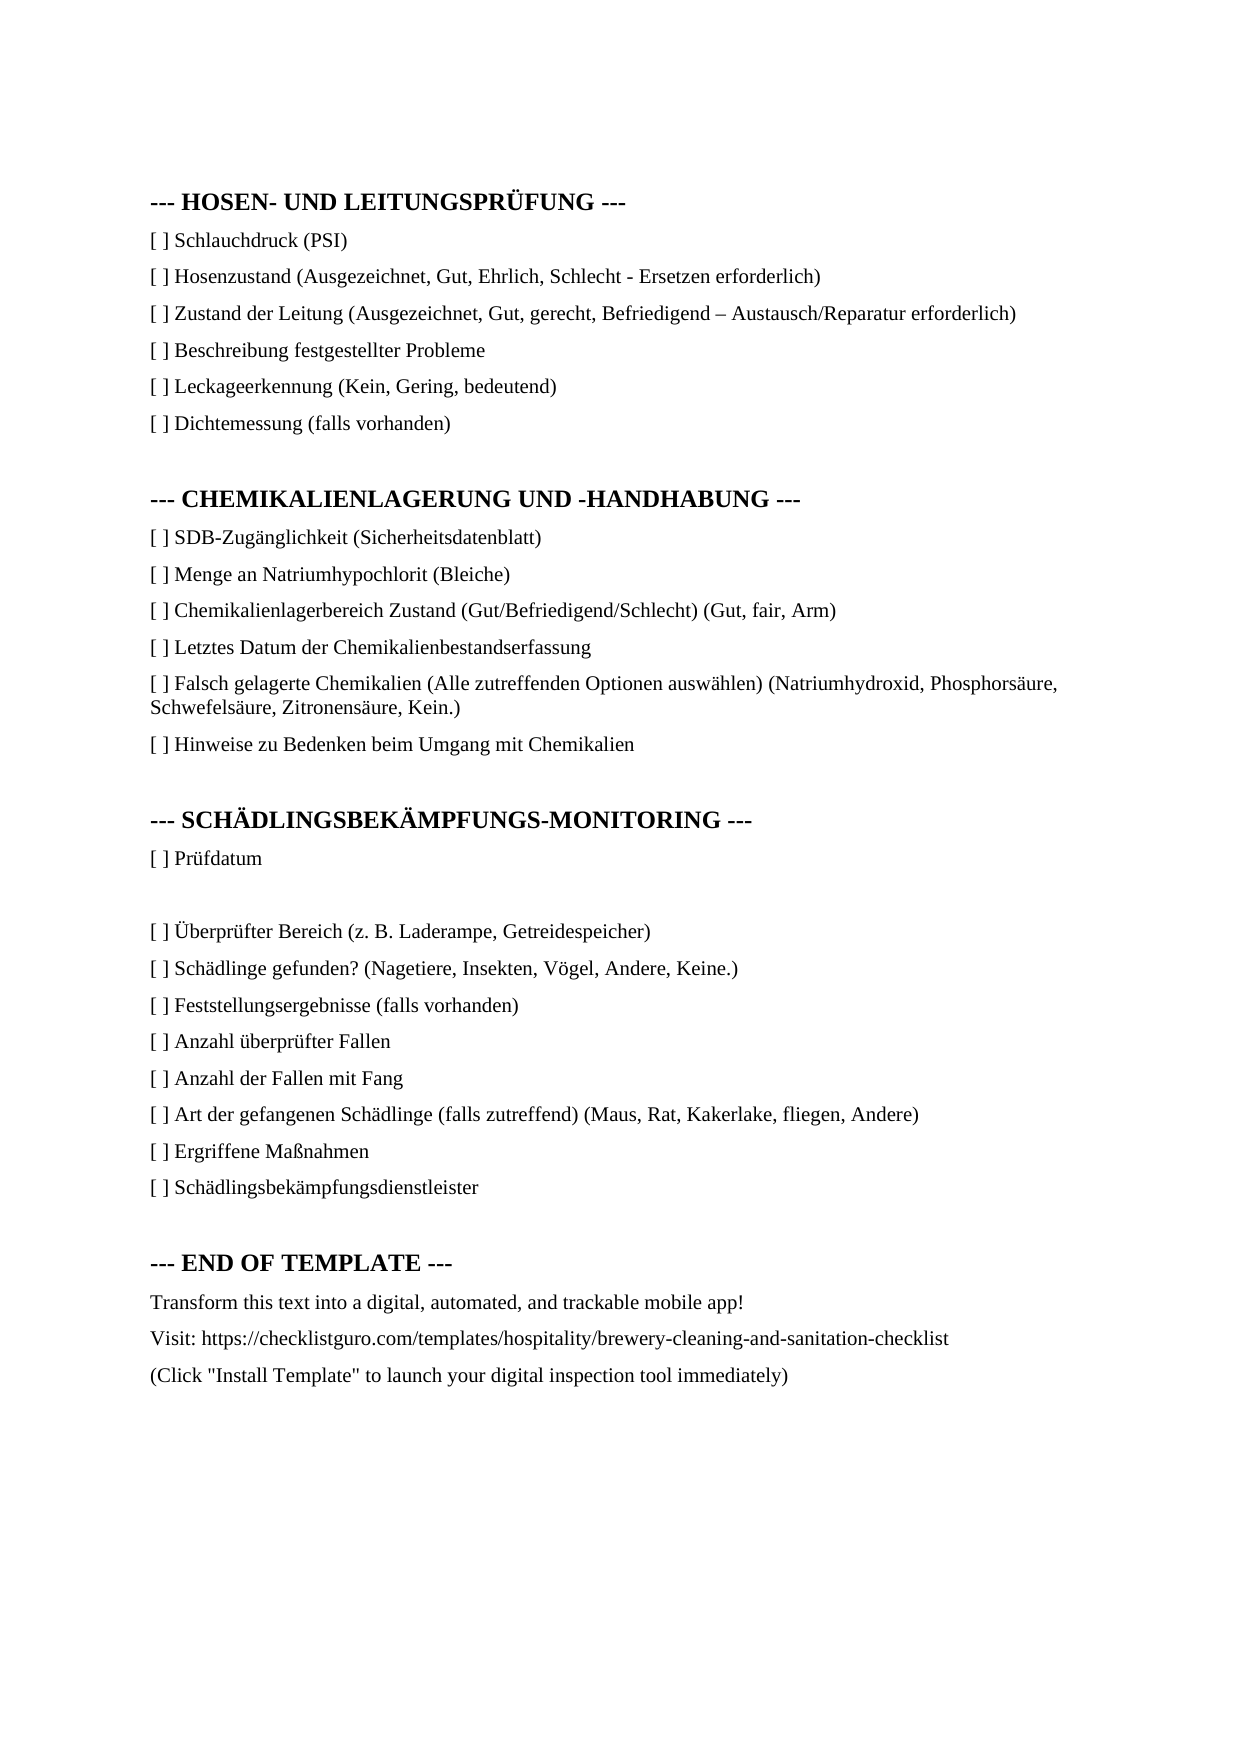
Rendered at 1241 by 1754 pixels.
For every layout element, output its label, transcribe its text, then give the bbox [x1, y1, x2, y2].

text [ ] Beschreibung festgestellter Probleme [150, 337, 1090, 362]
text [ ] Schädlingsbekämpfungsdienstleister [150, 1175, 1090, 1199]
text Transform this text into a digital, automated, and trackable mobile app! [150, 1290, 1090, 1314]
text [ ] Feststellungsergebnisse (falls vorhanden) [150, 992, 1090, 1017]
text [ ] Zustand der Leitung (Ausgezeichnet, Gut, gerecht, Befriedigend – Austausch/Reparatur erforderlich) [150, 301, 1090, 325]
text [ ] Ergriffene Maßnahmen [150, 1139, 1090, 1163]
text --- CHEMIKALIENLAGERUNG UND -HANDHABUNG --- [150, 484, 1090, 512]
text [ ] Chemikalienlagerbereich Zustand (Gut/Befriedigend/Schlecht) (Gut, fair, Arm) [150, 598, 1090, 622]
text [ ] Anzahl überprüfter Fallen [150, 1029, 1090, 1053]
text [ ] Art der gefangenen Schädlinge (falls zutreffend) (Maus, Rat, Kakerlake, fliegen, Andere) [150, 1102, 1090, 1126]
text [ ] Hinweise zu Bedenken beim Umgang mit Chemikalien [150, 732, 1090, 756]
text [ ] Hosenzustand (Ausgezeichnet, Gut, Ehrlich, Schlecht - Ersetzen erforderlich) [150, 264, 1090, 288]
text Visit: https://checklistguro.com/templates/hospitality/brewery-cleaning-and-sanitation-checklist [150, 1326, 1090, 1350]
text [ ] Dichtemessung (falls vorhanden) [150, 411, 1090, 435]
text [ ] Leckageerkennung (Kein, Gering, bedeutend) [150, 374, 1090, 398]
text --- END OF TEMPLATE --- [150, 1248, 1090, 1277]
text [ ] Überprüfter Bereich (z. B. Laderampe, Getreidespeicher) [150, 919, 1090, 943]
text [ ] Schädlinge gefunden? (Nagetiere, Insekten, Vögel, Andere, Keine.) [150, 956, 1090, 980]
text [ ] Schlauchdruck (PSI) [150, 228, 1090, 252]
text [ ] Prüfdatum [150, 846, 1090, 870]
text [ ] Falsch gelagerte Chemikalien (Alle zutreffenden Optionen auswählen) (Natriumhydroxid, Phosphorsäure, Schwefelsäure, Zitronensäure, Kein.) [150, 671, 1090, 719]
text [ ] Menge an Natriumhypochlorit (Bleiche) [150, 562, 1090, 586]
text --- HOSEN- UND LEITUNGSPRÜFUNG --- [150, 187, 1090, 215]
text --- SCHÄDLINGSBEKÄMPFUNGS-MONITORING --- [150, 805, 1090, 834]
text [ ] SDB-Zugänglichkeit (Sicherheitsdatenblatt) [150, 525, 1090, 549]
text (Click "Install Template" to launch your digital inspection tool immediately) [150, 1363, 1090, 1387]
text [ ] Letztes Datum der Chemikalienbestandserfassung [150, 635, 1090, 659]
text [ ] Anzahl der Fallen mit Fang [150, 1066, 1090, 1090]
